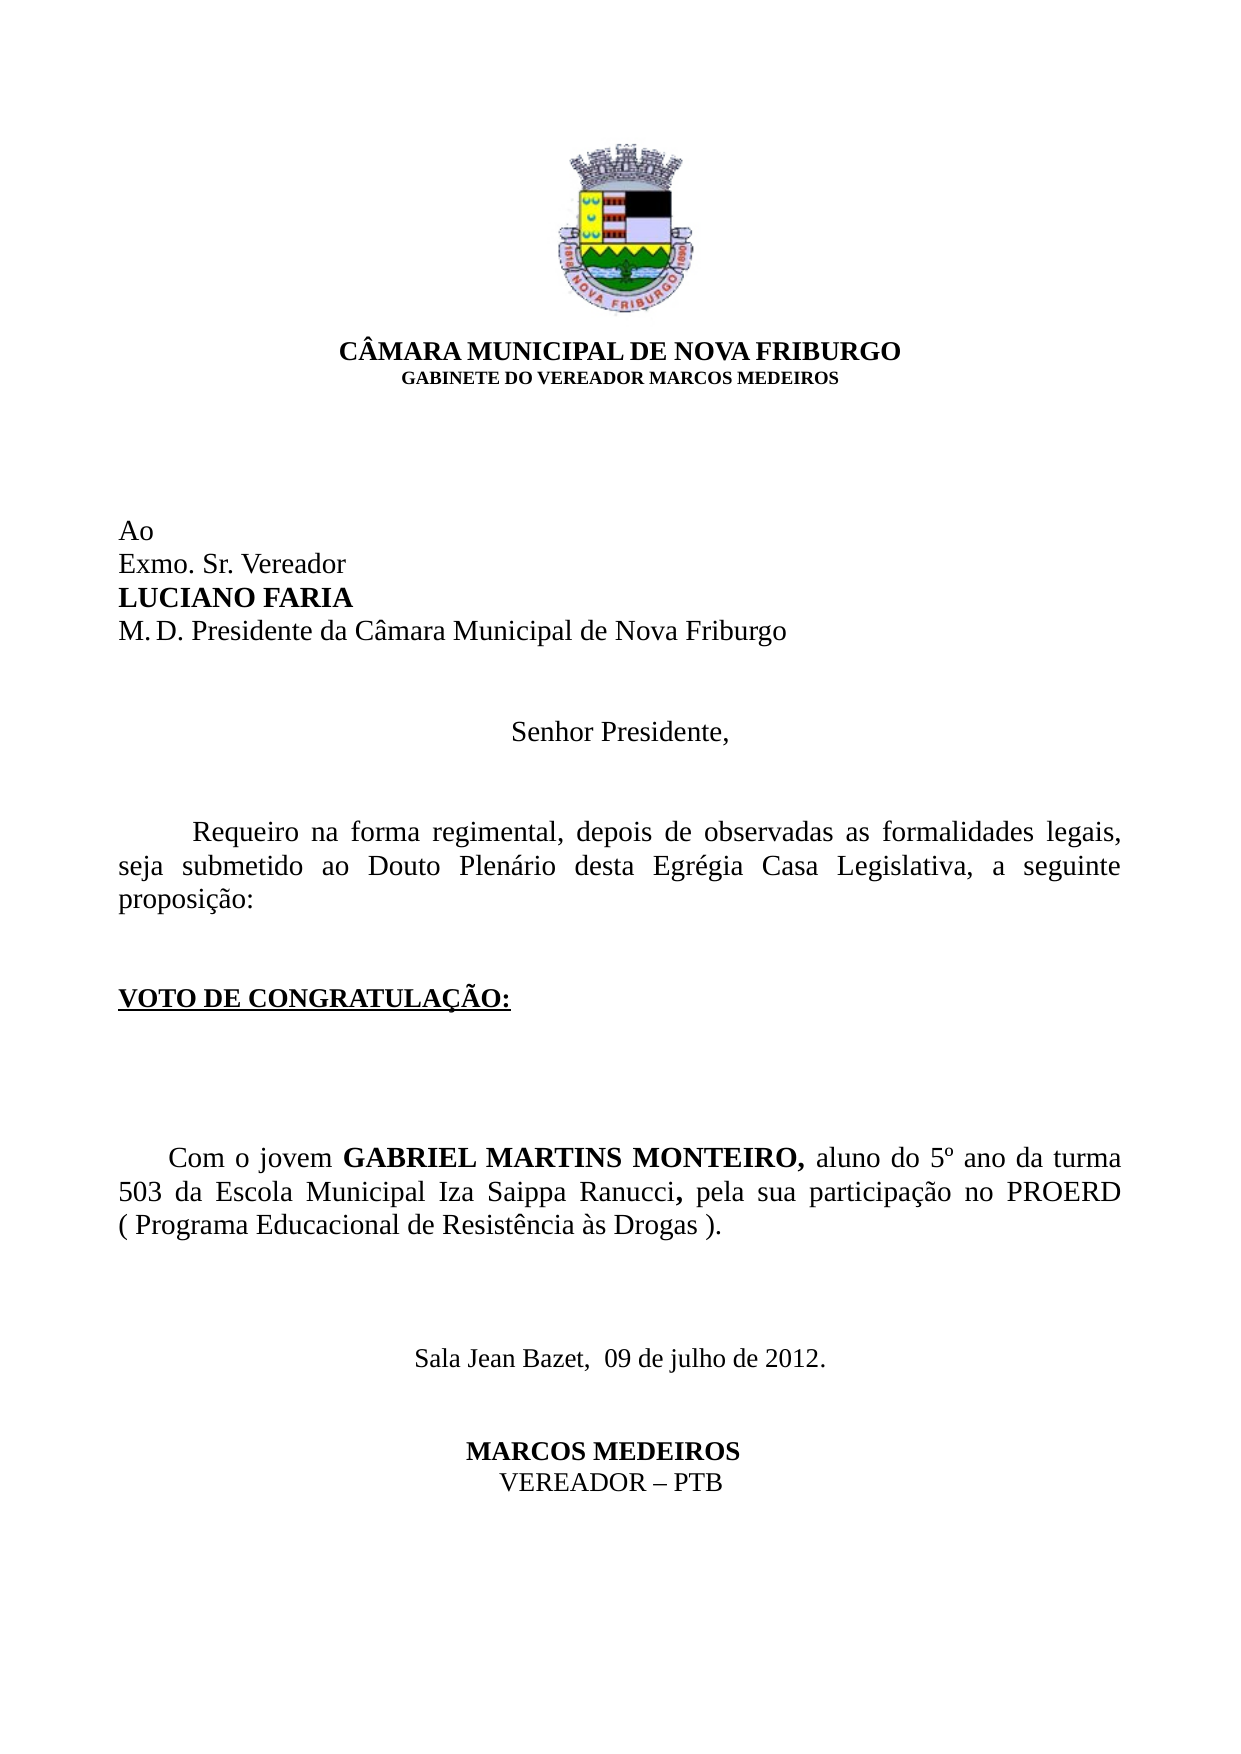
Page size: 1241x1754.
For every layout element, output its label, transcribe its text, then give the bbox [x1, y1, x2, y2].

text MARCOS MEDEIROS [118, 1435, 1122, 1466]
text Exmo. Sr. Vereador [118, 546, 1122, 580]
text Requeiro na forma regimental, depois de observadas as formalidades legais, seja submetido ao Douto Plenário desta Egrégia Casa Legislativa, a seguinte proposição: [118, 814, 1122, 915]
text GABINETE DO VEREADOR MARCOS MEDEIROS [118, 367, 1122, 388]
text Com o jovem GABRIEL MARTINS MONTEIRO, aluno do 5º ano da turma 503 da Escola Municipal Iza Saippa Ranucci, pela sua participação no PROERD ( Programa Educacional de Resistência às Drogas ). [118, 1140, 1122, 1241]
text LUCIANO FARIA [118, 580, 1122, 613]
list D. Presidente da Câmara Municipal de Nova Friburgo [118, 613, 1122, 647]
text Sala Jean Bazet, 09 de julho de 2012. [118, 1342, 1122, 1373]
text VEREADOR – PTB [118, 1466, 1122, 1497]
text VOTO DE CONGRATULAÇÃO: [118, 982, 1122, 1013]
text Senhor Presidente, [118, 714, 1122, 747]
text Ao [118, 513, 1122, 546]
text CÂMARA MUNICIPAL DE NOVA FRIBURGO [118, 335, 1122, 367]
picture [537, 127, 703, 327]
